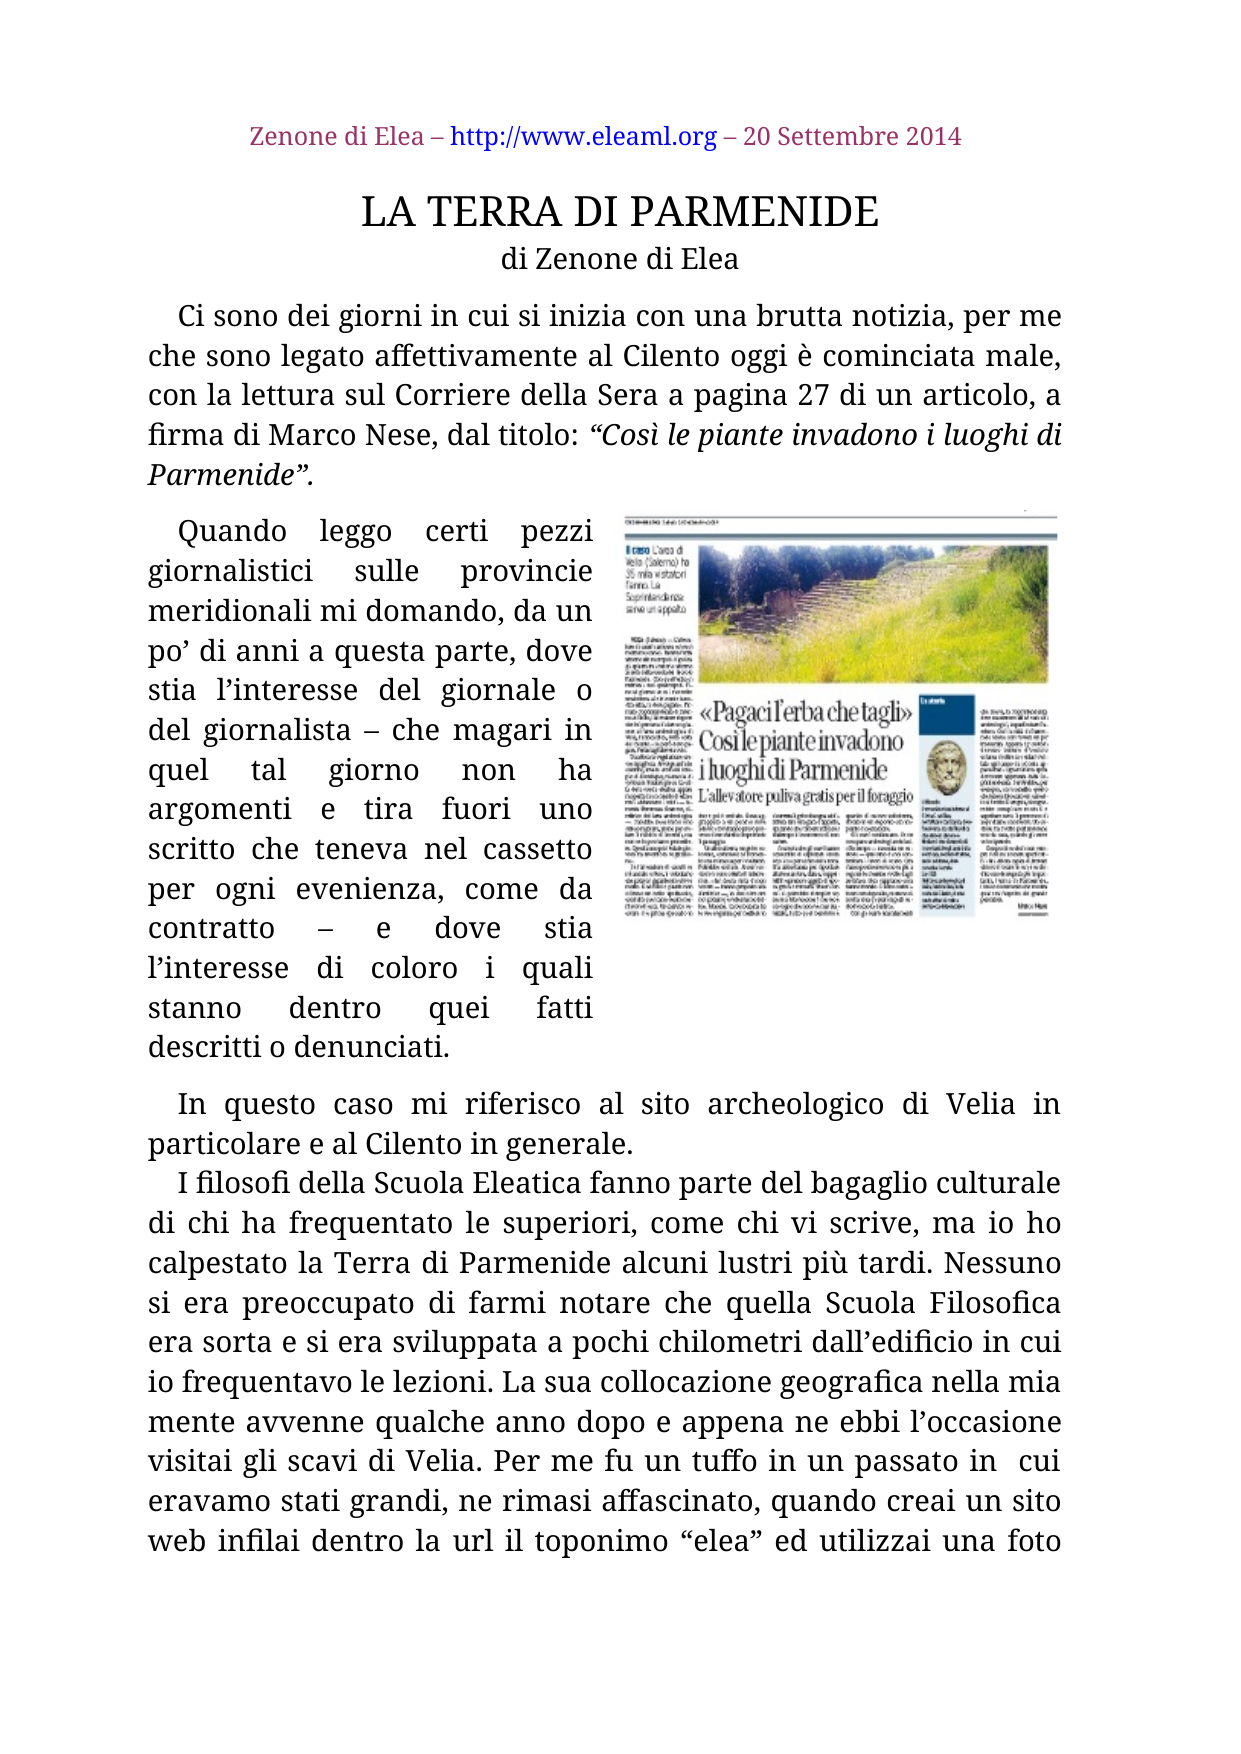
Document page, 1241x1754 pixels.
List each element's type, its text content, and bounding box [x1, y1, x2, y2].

table_header [605, 511, 1063, 1066]
text di Zenone di Elea [148, 238, 1063, 278]
text I filosofi della Scuola Eleatica fanno parte del bagaglio culturale di chi ha frequentato le superiori, come chi vi scrive, ma io ho calpestato la Terra di Parmenide alcuni lustri più tardi. Nessuno si era preoccupato di farmi notare che quella Scuola Filosofica era sorta e si era sviluppata a pochi chilometri dall’edificio in cui io frequentavo le lezioni. La sua collocazione geografica nella mia mente avvenne qualche anno dopo e appena ne ebbi l’occasione visitai gli scavi di Velia. Per me fu un tuffo in un passato in cui eravamo stati grandi, ne rimasi affascinato, quando creai un sito web infilai dentro la url il toponimo “elea” ed utilizzai una foto [148, 1163, 1063, 1560]
picture [611, 510, 1058, 925]
text In questo caso mi riferisco al sito archeologico di Velia in particolare e al Cilento in generale. [148, 1083, 1063, 1163]
text LA TERRA DI PARMENIDE [148, 182, 1063, 238]
table_header Quando leggo certi pezzi giornalistici sulle provincie meridionali mi domando, da un po’ di anni a questa parte, dove stia l’interesse del giornale o del giornalista – che magari in quel tal giorno non ha argomenti e tira fuori uno scritto che teneva nel cassetto per ogni evenienza, come da contratto – e dove stia l’interesse di coloro i quali stanno dentro quei fatti descritti o denunciati. [148, 511, 605, 1066]
text Ci sono dei giorni in cui si inizia con una brutta notizia, per me che sono legato affettivamente al Cilento oggi è cominciata male, con la lettura sul Corriere della Sera a pagina 27 di un articolo, a firma di Marco Nese, dal titolo: “Così le piante invadono i luoghi di Parmenide”. [148, 295, 1063, 494]
